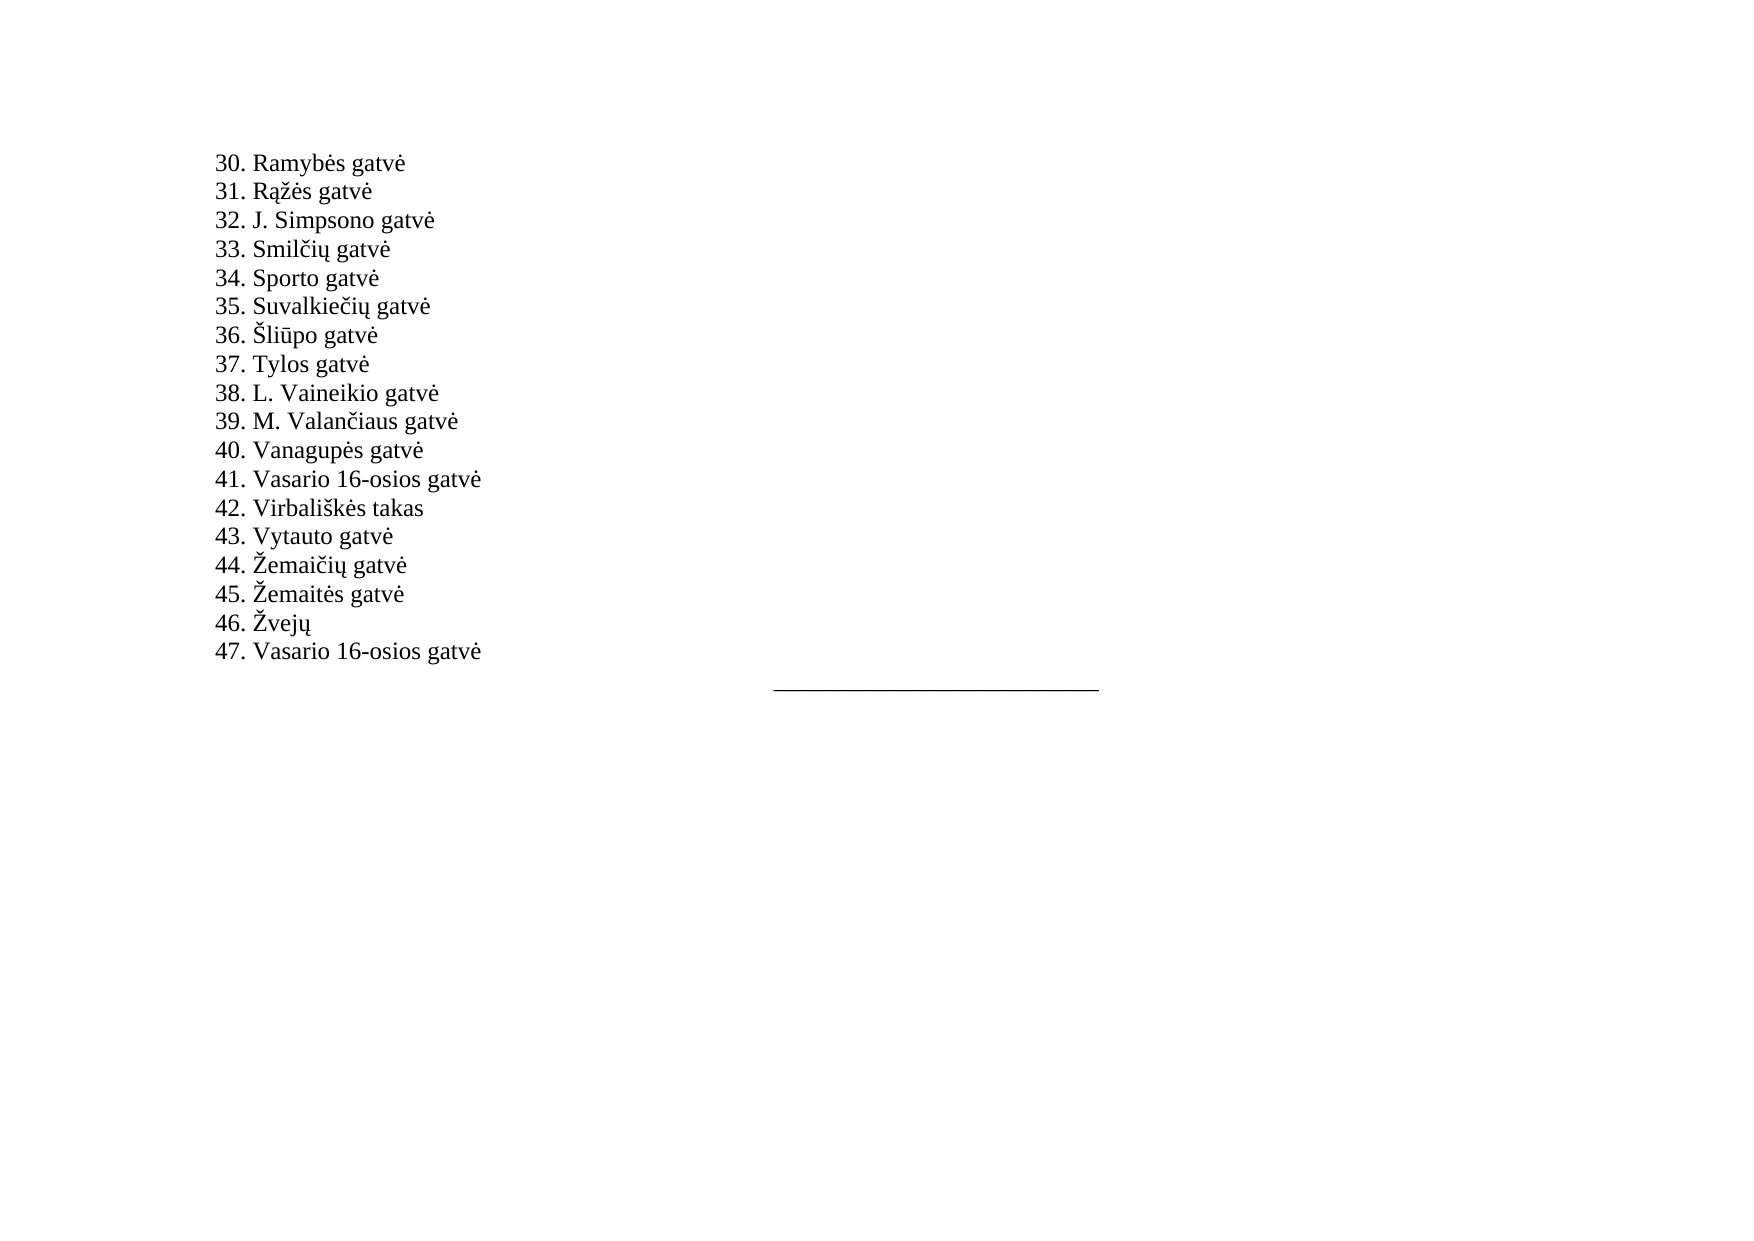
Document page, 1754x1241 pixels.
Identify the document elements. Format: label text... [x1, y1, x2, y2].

text 34. Sporto gatvė [215, 263, 1695, 291]
text 47. Vasario 16-osios gatvė [215, 636, 1695, 665]
text 31. Rąžės gatvė [215, 176, 1695, 205]
text 32. J. Simpsono gatvė [215, 205, 1695, 234]
text 45. Žemaitės gatvė [215, 579, 1695, 608]
text 41. Vasario 16-osios gatvė [215, 464, 1695, 493]
text 36. Šliūpo gatvė [215, 320, 1695, 349]
text 42. Virbališkės takas [215, 493, 1695, 521]
text 39. M. Valančiaus gatvė [215, 406, 1695, 435]
text 44. Žemaičių gatvė [215, 550, 1695, 579]
text 38. L. Vaineikio gatvė [215, 378, 1695, 406]
text 35. Suvalkiečių gatvė [215, 291, 1695, 320]
text 30. Ramybės gatvė [215, 148, 1695, 176]
text 37. Tylos gatvė [215, 349, 1695, 378]
text 46. Žvejų [215, 608, 1695, 636]
text __________________________ [177, 665, 1695, 694]
text 40. Vanagupės gatvė [215, 435, 1695, 464]
text 43. Vytauto gatvė [215, 521, 1695, 550]
text 33. Smilčių gatvė [215, 234, 1695, 263]
